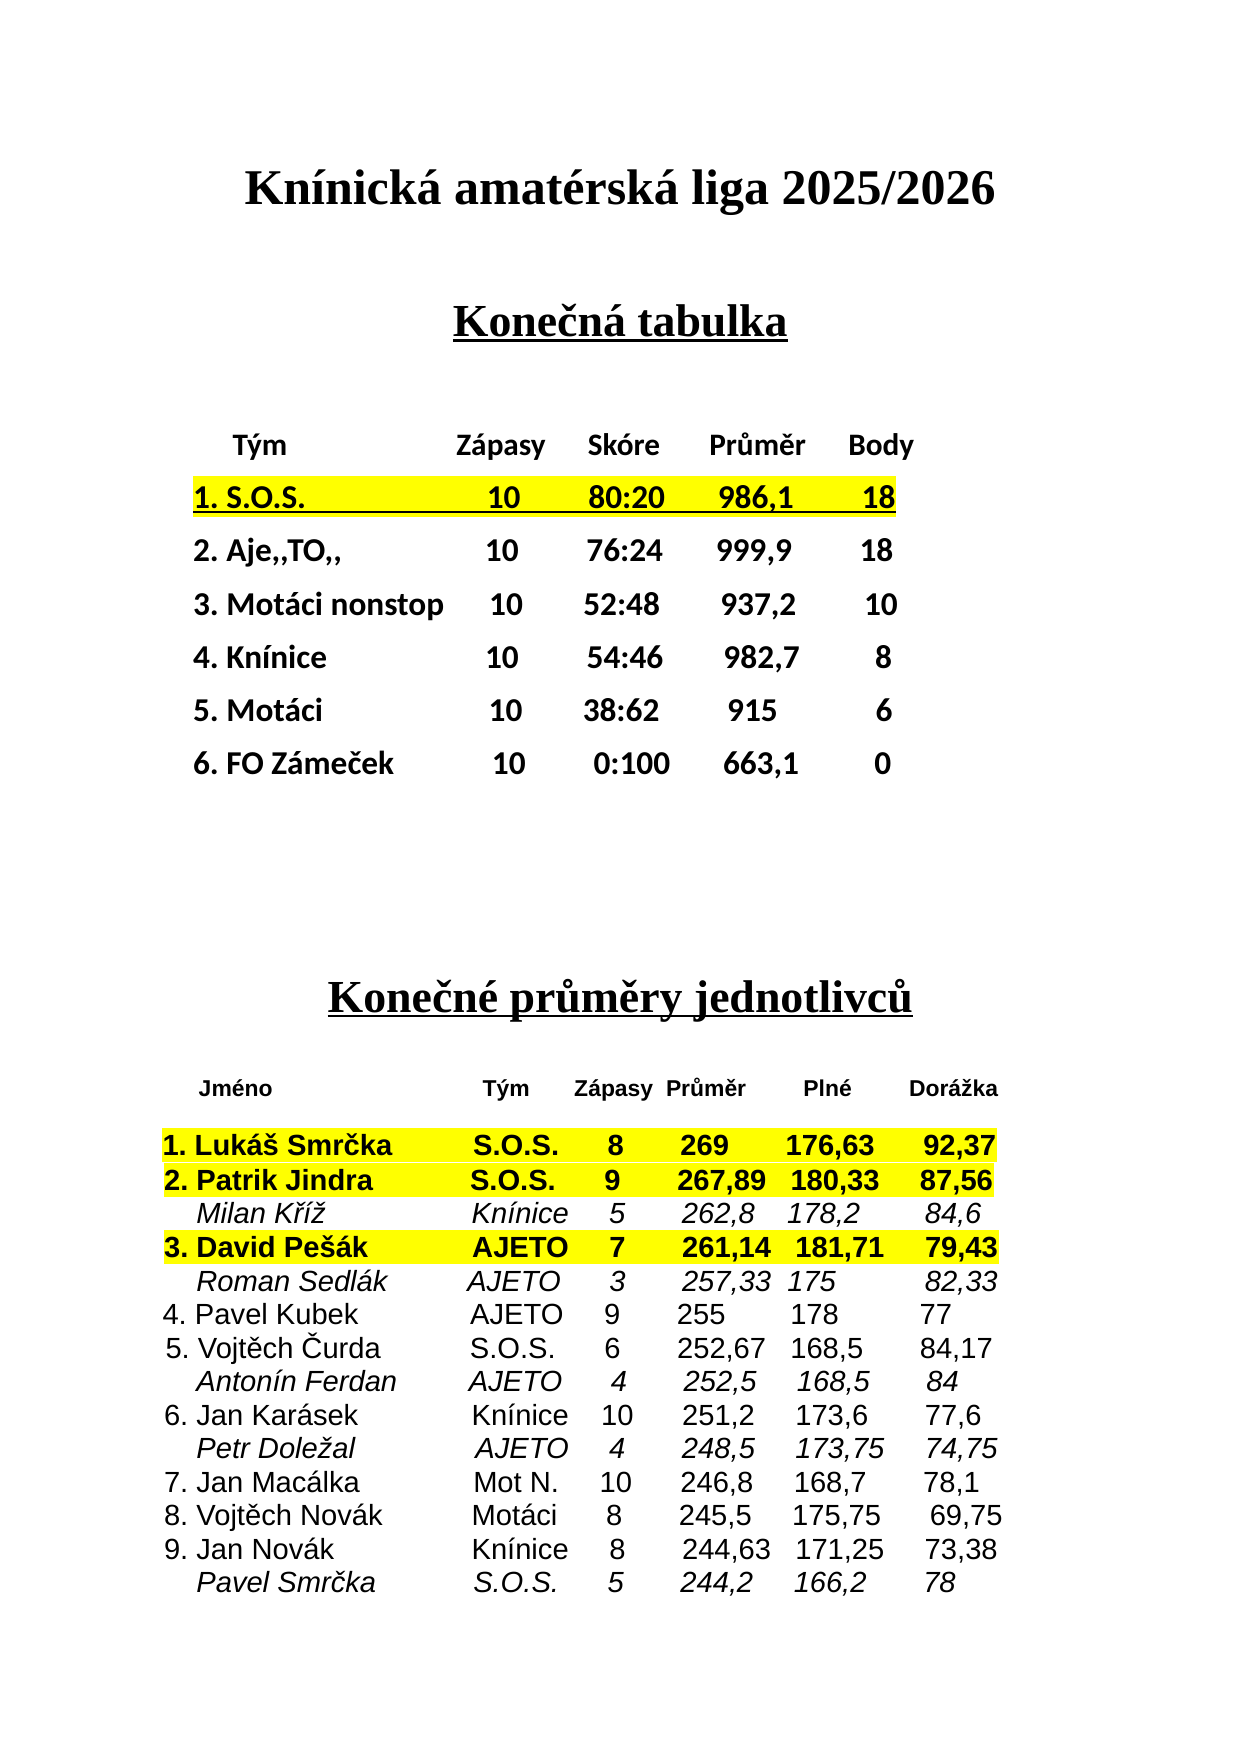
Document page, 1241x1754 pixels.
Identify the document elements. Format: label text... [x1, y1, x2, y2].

text 9. Jan Novák Knínice 8 244,63 171,25 73,38 [148, 1532, 1093, 1566]
text 6. Jan Karásek Knínice 10 251,2 173,6 77,6 [148, 1398, 1093, 1431]
text Antonín Ferdan AJETO 4 252,5 168,5 84 [148, 1364, 1093, 1398]
text 5. Vojtěch Čurda S.O.S. 6 252,67 168,5 84,17 [149, 1331, 1095, 1364]
text Roman Sedlák AJETO 3 257,33 175 82,33 [148, 1264, 1093, 1297]
text Pavel Smrčka S.O.S. 5 244,2 166,2 78 [148, 1566, 1093, 1599]
text 3. Motáci nonstop 10 52:48 937,2 10 [148, 582, 1093, 623]
text 8. Vojtěch Novák Motáci 8 245,5 175,75 69,75 [148, 1498, 1088, 1532]
text Jméno Tým Zápasy Průměr Plné Dorážka [148, 1075, 1094, 1101]
text 7. Jan Macálka Mot N. 10 246,8 168,7 78,1 [148, 1465, 1093, 1498]
text 6. FO Zámeček 10 0:100 663,1 0 [148, 742, 1093, 783]
text 2. Patrik Jindra S.O.S. 9 267,89 180,33 87,56 [148, 1163, 1097, 1197]
subtitle Konečná tabulka [148, 294, 1093, 347]
text 3. David Pešák AJETO 7 261,14 181,71 79,43 [148, 1230, 1093, 1264]
subtitle Knínická amatérská liga 2025/2026 [148, 158, 1093, 216]
text 5. Motáci 10 38:62 915 6 [148, 689, 1093, 730]
text 1. Lukáš Smrčka S.O.S. 8 269 176,63 92,37 [149, 1127, 1093, 1163]
text 4. Pavel Kubek AJETO 9 255 178 77 [146, 1297, 1093, 1331]
text Milan Kříž Knínice 5 262,8 178,2 84,6 [148, 1197, 1093, 1230]
subtitle Konečné průměry jednotlivců [148, 969, 1093, 1022]
text Tým Zápasy Skóre Průměr Body [148, 425, 1093, 463]
text 2. Aje,,TO,, 10 76:24 999,9 18 [148, 529, 1093, 570]
text 1. S.O.S. 10 80:20 986,1 18 [148, 476, 1093, 517]
text 4. Knínice 10 54:46 982,7 8 [148, 636, 1093, 676]
text Petr Doležal AJETO 4 248,5 173,75 74,75 [148, 1431, 1093, 1465]
